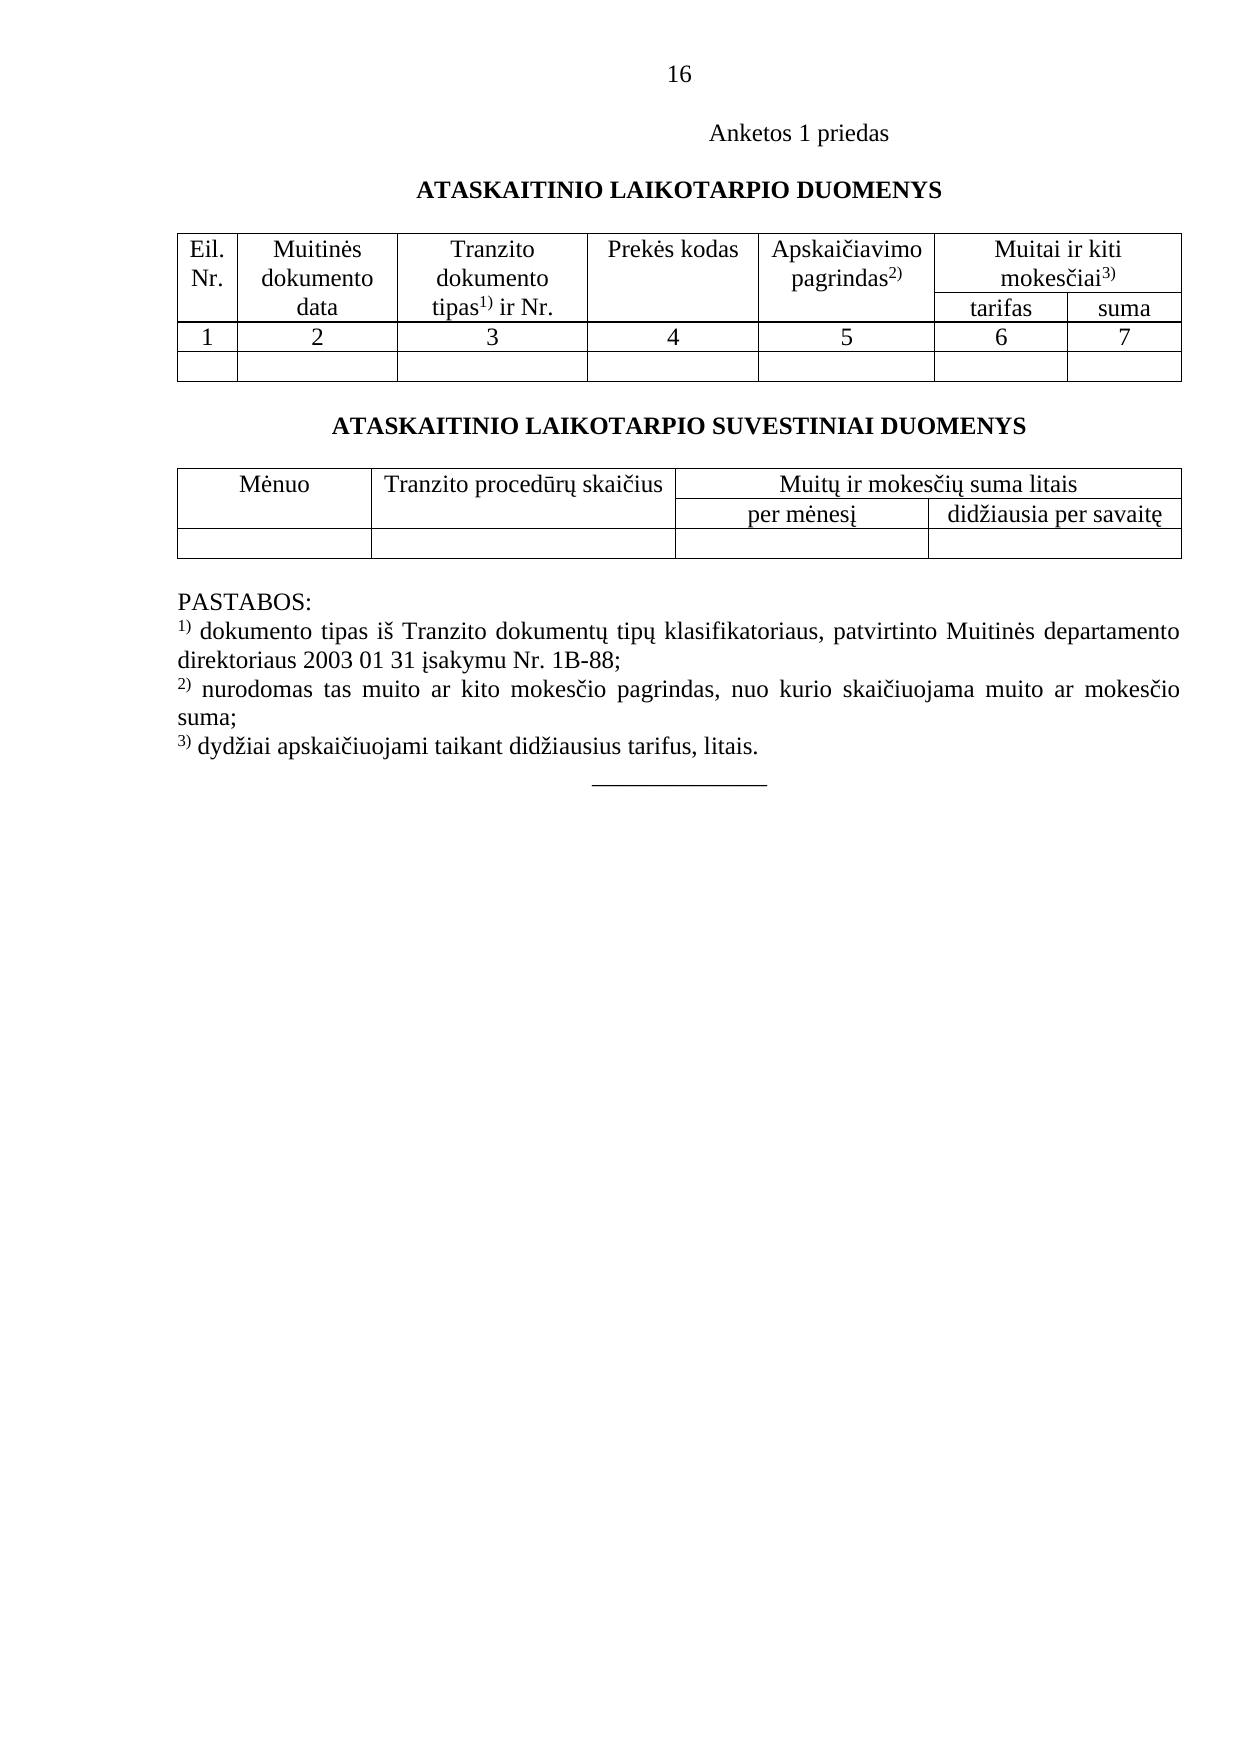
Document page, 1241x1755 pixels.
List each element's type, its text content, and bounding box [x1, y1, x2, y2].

text ATASKAITINIO LAIKOTARPIO DUOMENYS [177, 176, 1181, 204]
table_header Muitinės dokumento data [238, 234, 397, 321]
table_cell [588, 352, 758, 381]
table_cell [929, 529, 1181, 558]
table_header Prekės kodas [588, 234, 758, 321]
table_cell didžiausia per savaitę [929, 499, 1181, 528]
table_cell 7 [1068, 323, 1181, 351]
table_cell [1068, 352, 1181, 381]
text Anketos 1 priedas [709, 118, 1181, 147]
table_header Tranzito procedūrų skaičius [372, 469, 675, 528]
table_cell tarifas [935, 293, 1067, 321]
table_cell 1 [178, 323, 237, 351]
table_header Eil. Nr. [178, 234, 237, 321]
table_cell suma [1068, 293, 1181, 321]
table_header Muitai ir kiti mokesčiai3) [935, 234, 1181, 292]
table_cell 4 [588, 323, 758, 351]
table_cell [935, 352, 1067, 381]
table_cell 3 [398, 323, 587, 351]
table_cell [676, 529, 928, 558]
text PASTABOS: [177, 587, 1181, 616]
text 3) dydžiai apskaičiuojami taikant didžiausius tarifus, litais. [177, 731, 1181, 760]
table_cell [398, 352, 587, 381]
table_cell per mėnesį [676, 499, 928, 528]
table_cell [178, 529, 371, 558]
table_cell [178, 352, 237, 381]
table_header Muitų ir mokesčių suma litais [676, 469, 1181, 498]
text ATASKAITINIO LAIKOTARPIO SUVESTINIAI DUOMENYS [177, 411, 1181, 439]
text 1) dokumento tipas iš Tranzito dokumentų tipų klasifikatoriaus, patvirtinto Muitinės departamento direktoriaus 2003 01 31 įsakymu Nr. 1B-88; [177, 616, 1181, 674]
table_header Apskaičiavimo pagrindas2) [759, 234, 934, 321]
text 2) nurodomas tas muito ar kito mokesčio pagrindas, nuo kurio skaičiuojama muito ar mokesčio suma; [177, 674, 1181, 731]
table_cell 5 [759, 323, 934, 351]
table_cell 2 [238, 323, 397, 351]
table_header Mėnuo [178, 469, 371, 528]
table_header Tranzito dokumento tipas1) ir Nr. [398, 234, 587, 321]
table_cell [759, 352, 934, 381]
text ______________ [177, 760, 1181, 789]
table_cell 6 [935, 323, 1067, 351]
table_cell [372, 529, 675, 558]
table_cell [238, 352, 397, 381]
